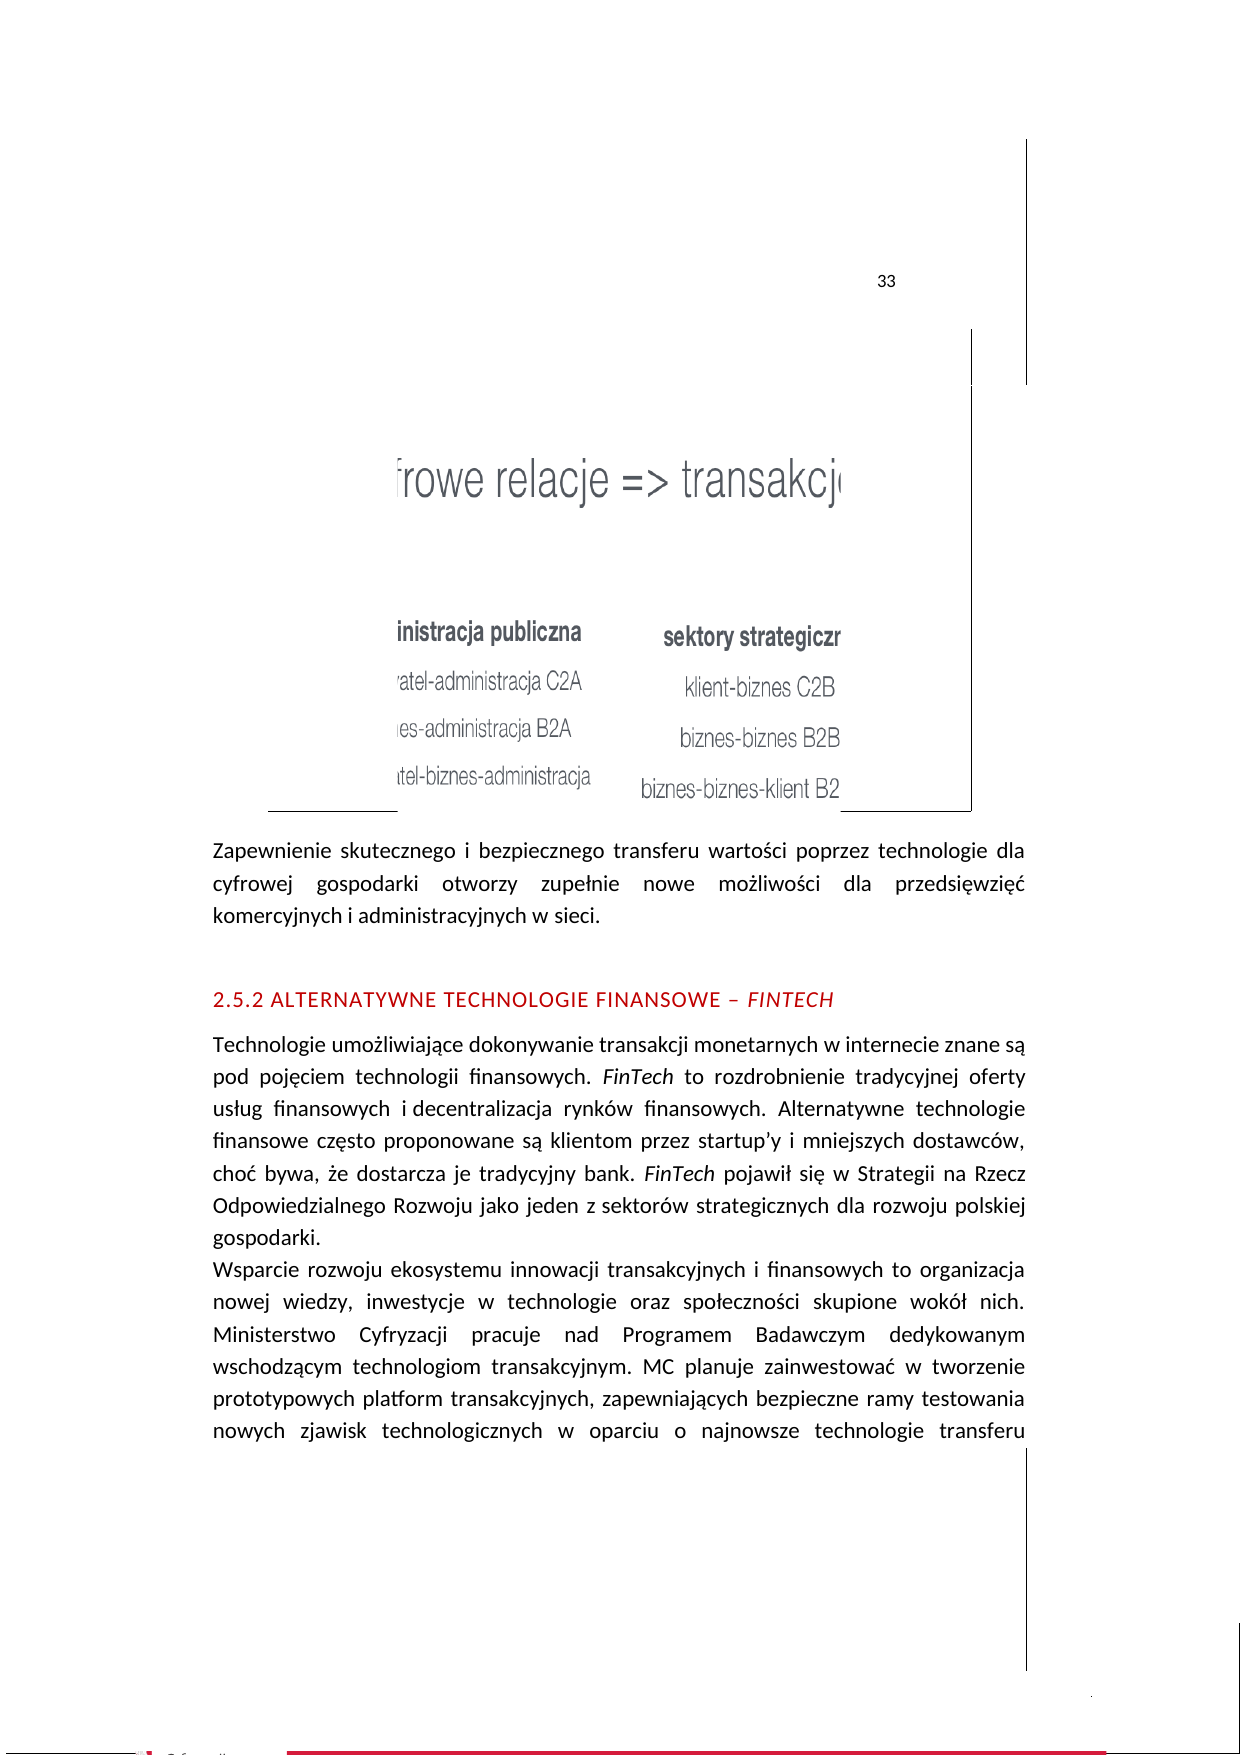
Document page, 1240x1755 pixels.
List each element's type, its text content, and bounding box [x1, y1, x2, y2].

text Wsparcie rozwoju ekosystemu innowacji transakcyjnych i finansowych to organizacja nowej wiedzy, inwestycje w technologie oraz społeczności skupione wokół nich. Ministerstwo Cyfryzacji pracuje nad Programem Badawczym dedykowanym wschodzącym technologiom transakcyjnym. MC planuje zainwestować w tworzenie prototypowych platform transakcyjnych, zapewniających bezpieczne ramy testowania nowych zjawisk technologicznych w oparciu o najnowsze technologie transferu [213, 1255, 1026, 1444]
text Technologie umożliwiające dokonywanie transakcji monetarnych w internecie znane są pod pojęciem technologii finansowych. FinTech to rozdrobnienie tradycyjnej oferty usług finansowych i decentralizacja rynków finansowych. Alternatywne technologie finansowe często proponowane są klientom przez startup’y i mniejszych dostawców, choć bywa, że dostarcza je tradycyjny bank. FinTech pojawił się w Strategii na Rzecz Odpowiedzialnego Rozwoju jako jeden z sektorów strategicznych dla rozwoju polskiej gospodarki. [213, 1030, 1026, 1251]
subtitle 2.5.2 alternatywne technologie finansowe – FinTech [213, 985, 1026, 1013]
text Zapewnienie skutecznego i bezpiecznego transferu wartości poprzez technologie dla cyfrowej gospodarki otworzy zupełnie nowe możliwości dla przedsięwzięć komercyjnych i administracyjnych w sieci. [213, 837, 1026, 929]
